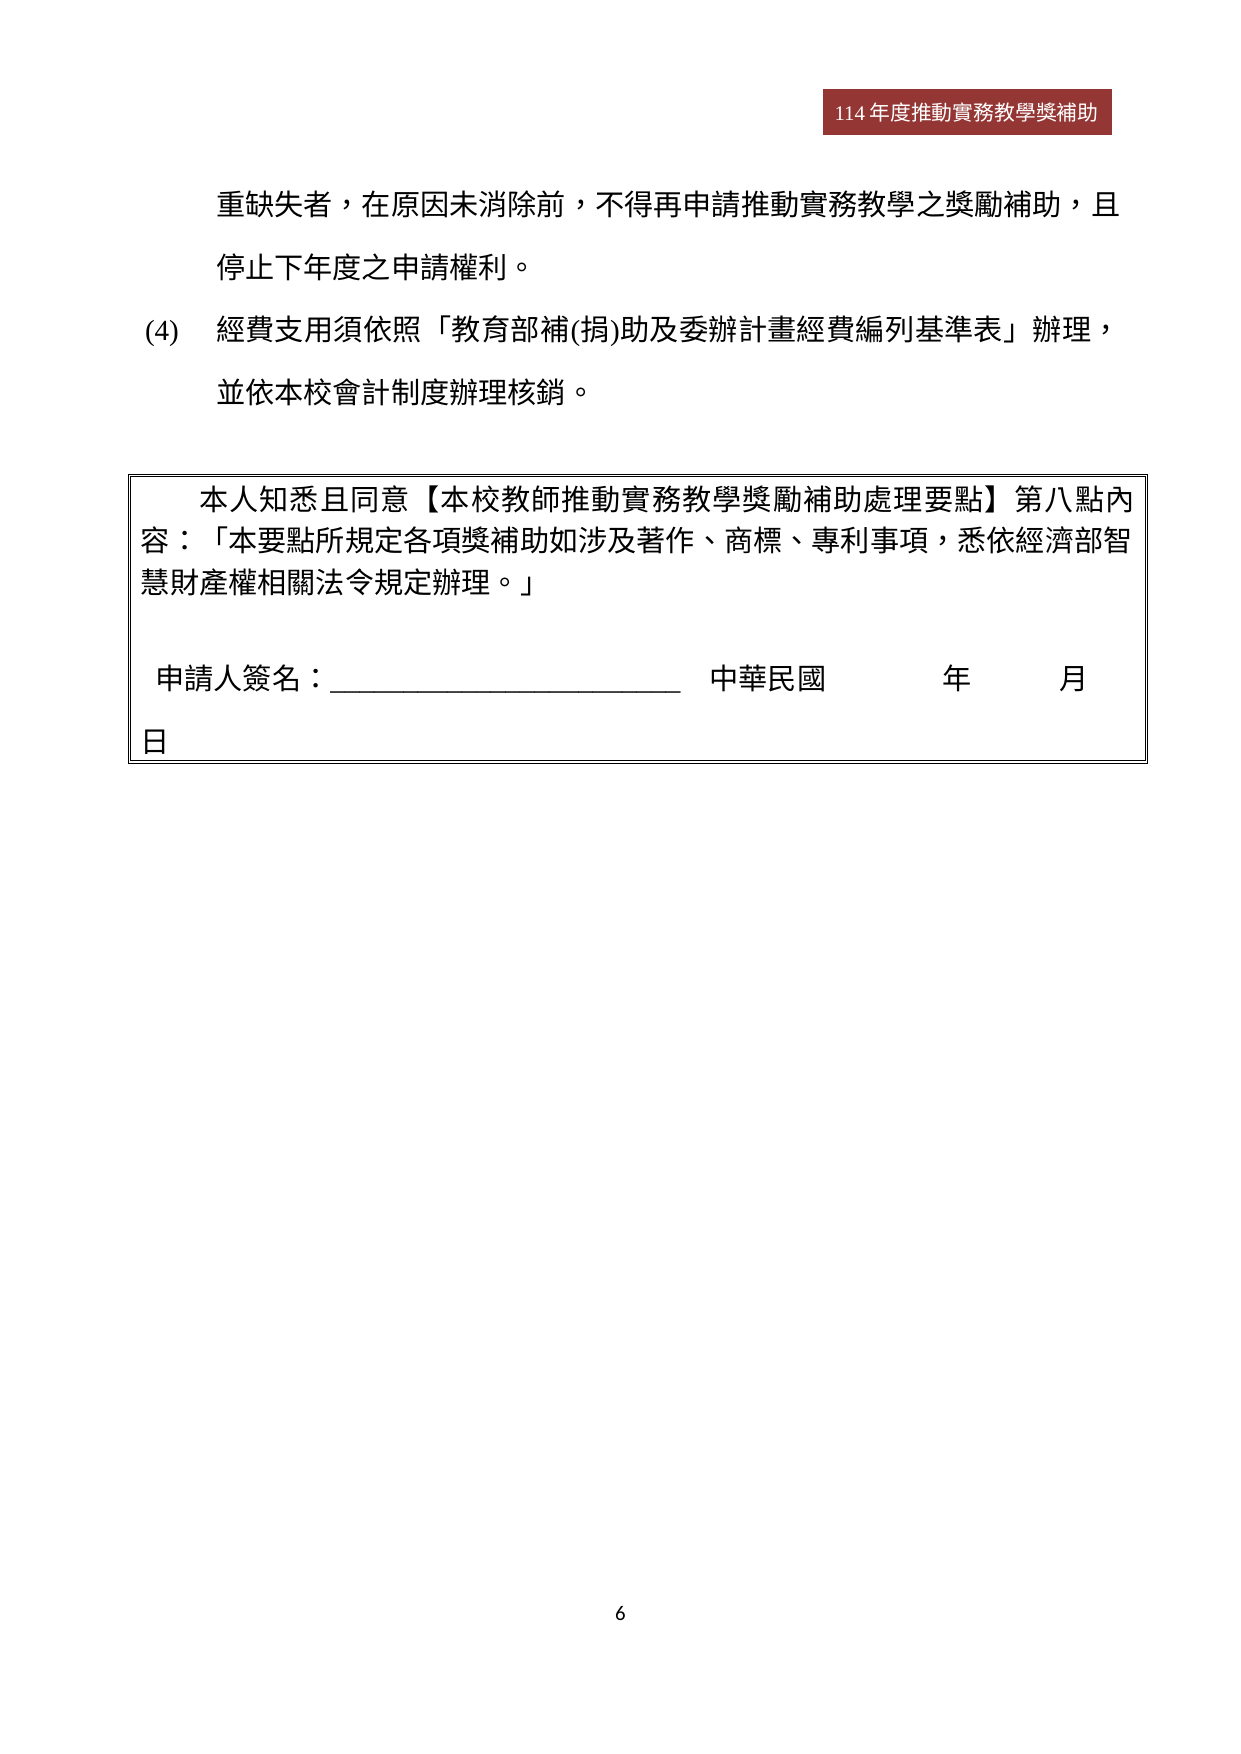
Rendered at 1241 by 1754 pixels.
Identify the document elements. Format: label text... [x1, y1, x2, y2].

list 經費支用須依照「教育部補(捐)助及委辦計畫經費編列基準表」辦理，並依本校會計制度辦理核銷。 [145, 286, 1122, 411]
list 重缺失者，在原因未消除前，不得再申請推動實務教學之獎勵補助，且停止下年度之申請權利。 [145, 161, 1122, 286]
table_header 本人知悉且同意【本校教師推動實務教學獎勵補助處理要點】第八點內容：「本要點所規定各項獎補助如涉及著作、商標、專利事項，悉依經濟部智慧財產權相關法令規定辦理。」 [131, 477, 1145, 635]
table_cell 申請人簽名：________________­­­­________ 中華民國 年 月 日 [131, 635, 1145, 760]
